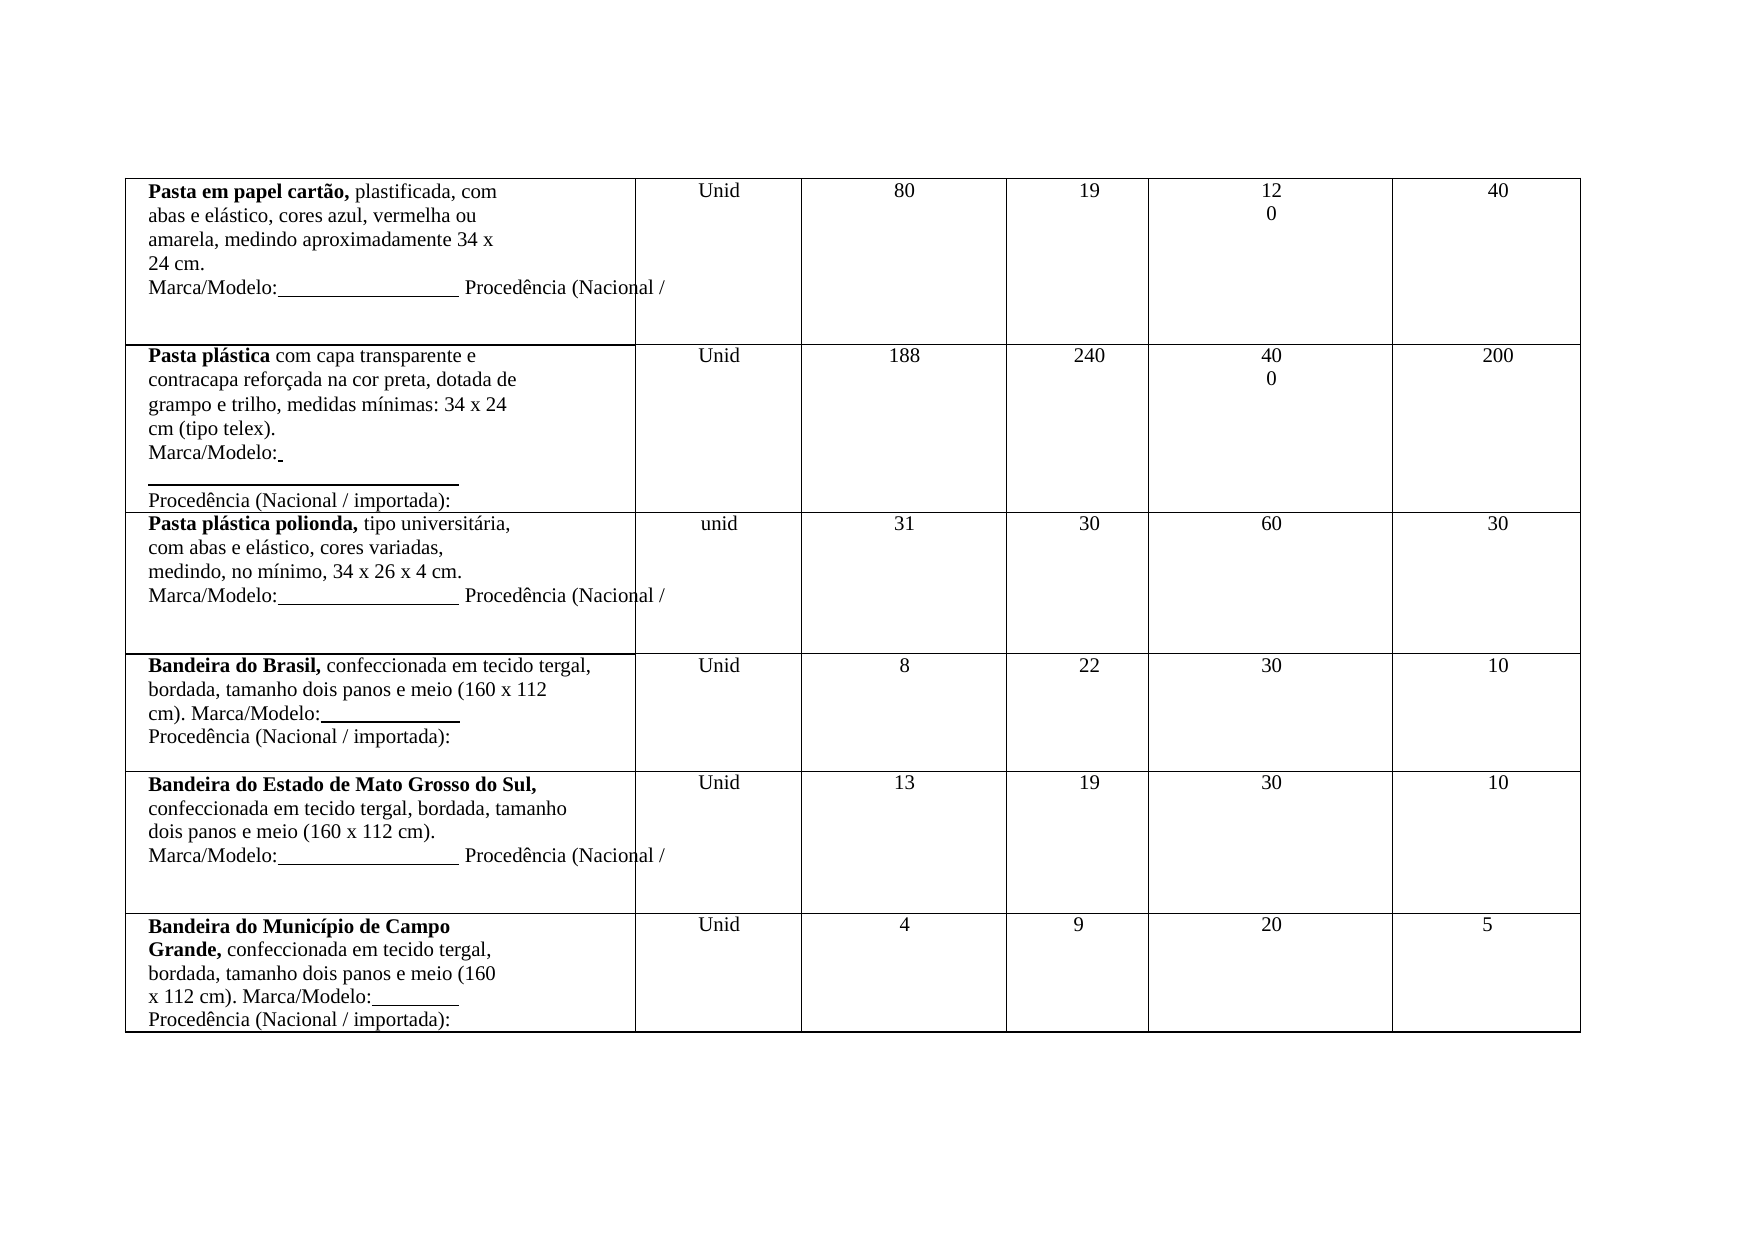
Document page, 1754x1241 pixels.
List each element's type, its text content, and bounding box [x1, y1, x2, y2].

table_header 120 [1149, 179, 1392, 344]
table_cell Unid [636, 914, 801, 1031]
table_cell 31 [802, 513, 1006, 653]
table_cell 22 [1007, 654, 1148, 771]
table_cell 19 [1007, 772, 1148, 912]
table_cell 4 [802, 914, 1006, 1031]
table_cell 30 [1393, 513, 1580, 653]
table_cell unid [636, 513, 801, 653]
table_header Pasta em papel cartão, plastificada, com abas e elástico, cores azul, vermelha ou amarela, medindo aproximadamente 34 x 24 cm. Marca/Modelo: Procedência (Nacional / importada): [126, 179, 635, 344]
table_cell 9 [1007, 914, 1148, 1031]
table_cell 13 [802, 772, 1006, 912]
table_cell Bandeira do Brasil, confeccionada em tecido tergal, bordada, tamanho dois panos e meio (160 x 112 cm). Marca/Modelo: Procedência (Nacional / importada): [126, 655, 635, 771]
table_header 40 [1393, 179, 1580, 344]
table_cell 200 [1393, 345, 1580, 512]
table_cell 400 [1149, 345, 1392, 512]
table_cell 240 [1007, 345, 1148, 512]
table_header 80 [802, 179, 1006, 344]
table_cell Unid [636, 772, 801, 912]
table_cell Bandeira do Estado de Mato Grosso do Sul, confeccionada em tecido tergal, bordada, tamanho dois panos e meio (160 x 112 cm). Marca/Modelo: Procedência (Nacional / importada): [126, 772, 635, 912]
table_cell 8 [802, 654, 1006, 771]
table_cell Pasta plástica polionda, tipo universitária, com abas e elástico, cores variadas, medindo, no mínimo, 34 x 26 x 4 cm. Marca/Modelo: Procedência (Nacional / importada): [126, 513, 635, 653]
table_cell Unid [636, 654, 801, 771]
table_cell Unid [636, 345, 801, 512]
table_cell 60 [1149, 513, 1392, 653]
table_cell 188 [802, 345, 1006, 512]
table_cell 10 [1393, 772, 1580, 912]
table_header Unid [636, 179, 801, 344]
table_header 19 [1007, 179, 1148, 344]
table_cell 30 [1149, 772, 1392, 912]
table_cell 30 [1007, 513, 1148, 653]
table_cell 20 [1149, 914, 1392, 1031]
table_cell 5 [1393, 914, 1580, 1031]
table_cell Pasta plástica com capa transparente e contracapa reforçada na cor preta, dotada de grampo e trilho, medidas mínimas: 34 x 24 cm (tipo telex). Marca/Modelo: Procedência (Nacional / importada): [126, 346, 635, 512]
table_cell 30 [1149, 654, 1392, 771]
table_cell Bandeira do Município de Campo Grande, confeccionada em tecido tergal, bordada, tamanho dois panos e meio (160 x 112 cm). Marca/Modelo: Procedência (Nacional / importada): [126, 914, 635, 1031]
table_cell 10 [1393, 654, 1580, 771]
